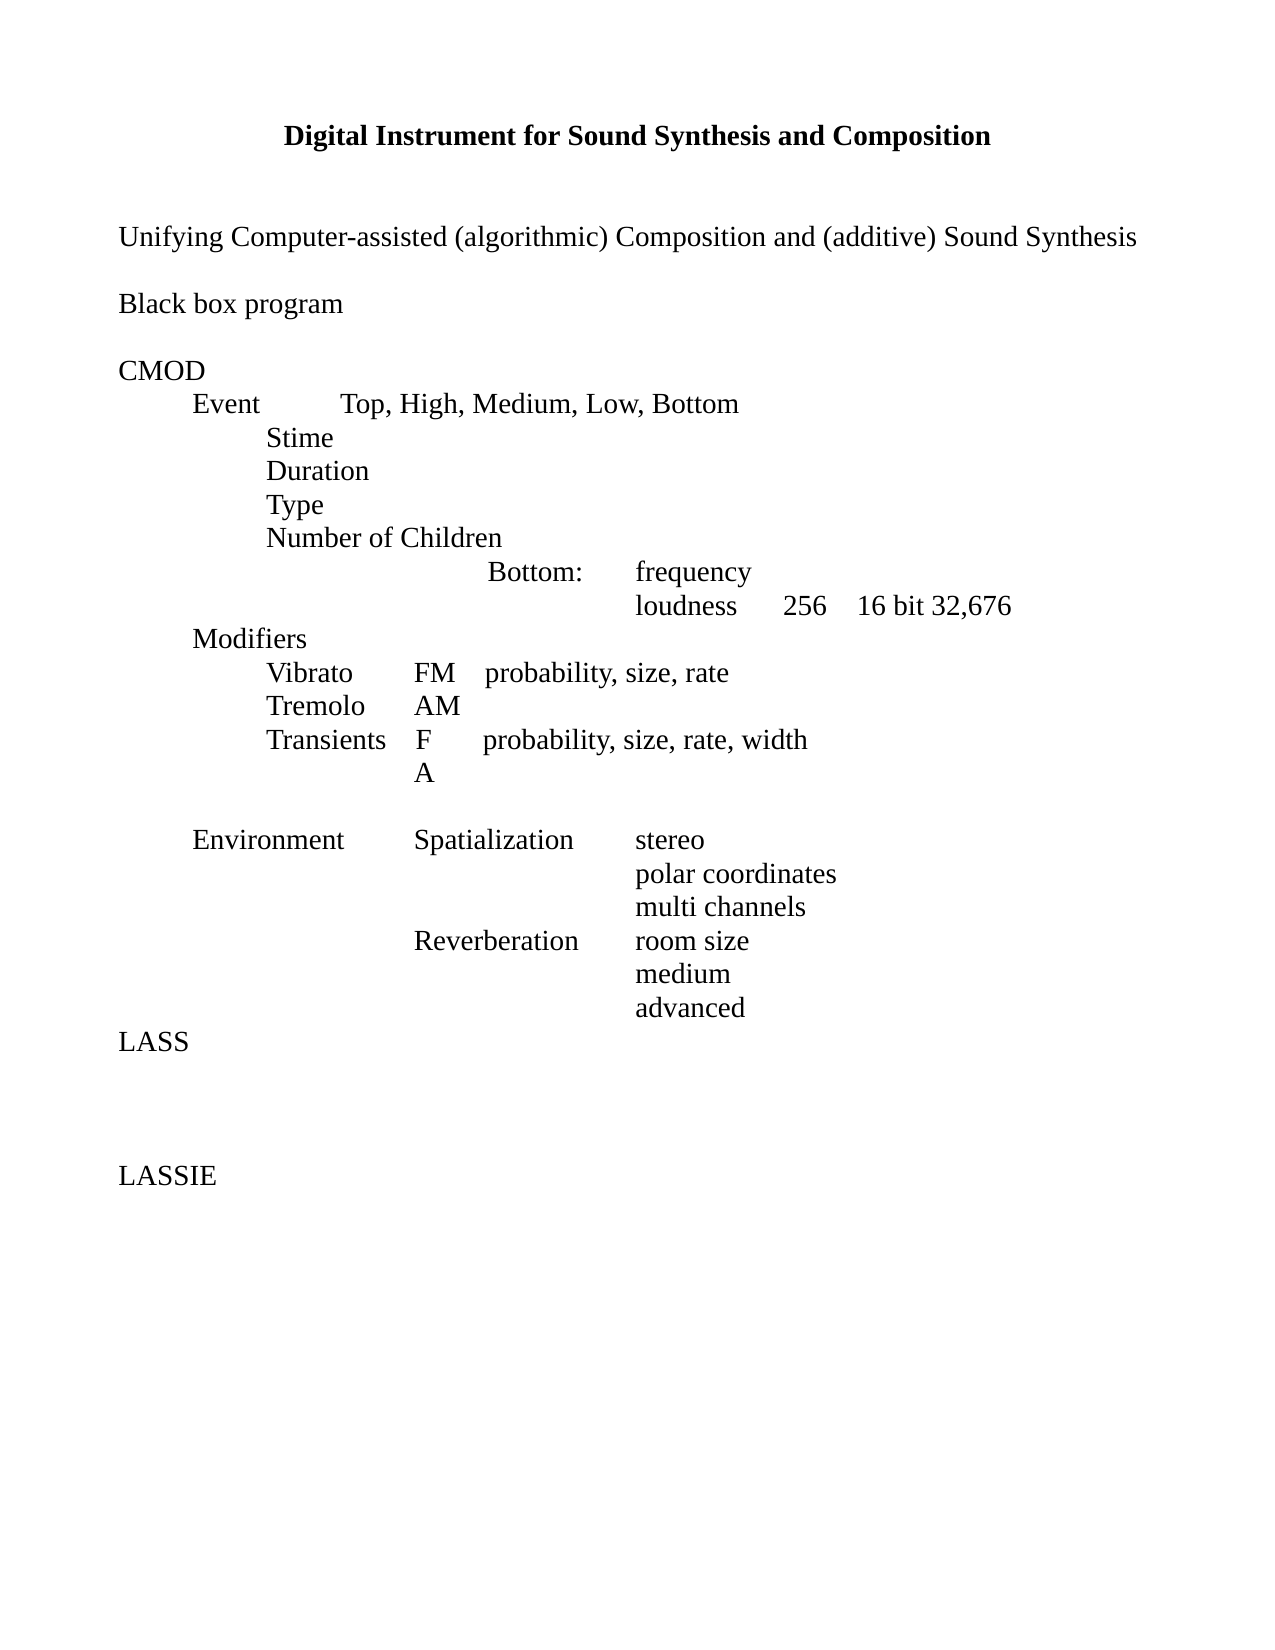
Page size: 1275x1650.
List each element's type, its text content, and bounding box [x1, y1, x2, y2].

text Transients F probability, size, rate, width [118, 722, 1157, 755]
text A [118, 755, 1157, 789]
text Unifying Computer-assisted (algorithmic) Composition and (additive) Sound Synthesis [118, 219, 1157, 252]
text Duration [118, 453, 1157, 487]
text medium [118, 957, 1157, 990]
text Bottom: frequency [118, 554, 1157, 588]
text polar coordinates [118, 856, 1157, 889]
text Digital Instrument for Sound Synthesis and Composition [118, 118, 1157, 152]
text multi channels [118, 889, 1157, 923]
text LASS [118, 1024, 1157, 1057]
text Tremolo AM [118, 688, 1157, 722]
text advanced [118, 990, 1157, 1024]
text loudness 256 16 bit 32,676 Modifiers [118, 588, 1157, 655]
text Stime [118, 420, 1157, 453]
text Vibrato FM probability, size, rate [118, 655, 1157, 688]
text Event Top, High, Medium, Low, Bottom [118, 386, 1157, 420]
text CMOD [118, 353, 1157, 386]
text Type [118, 487, 1157, 521]
text Number of Children [118, 521, 1157, 554]
text Reverberation room size [118, 923, 1157, 957]
text LASSIE [118, 1158, 1157, 1191]
text Black box program [118, 286, 1157, 319]
text Environment Spatialization stereo [118, 822, 1157, 856]
